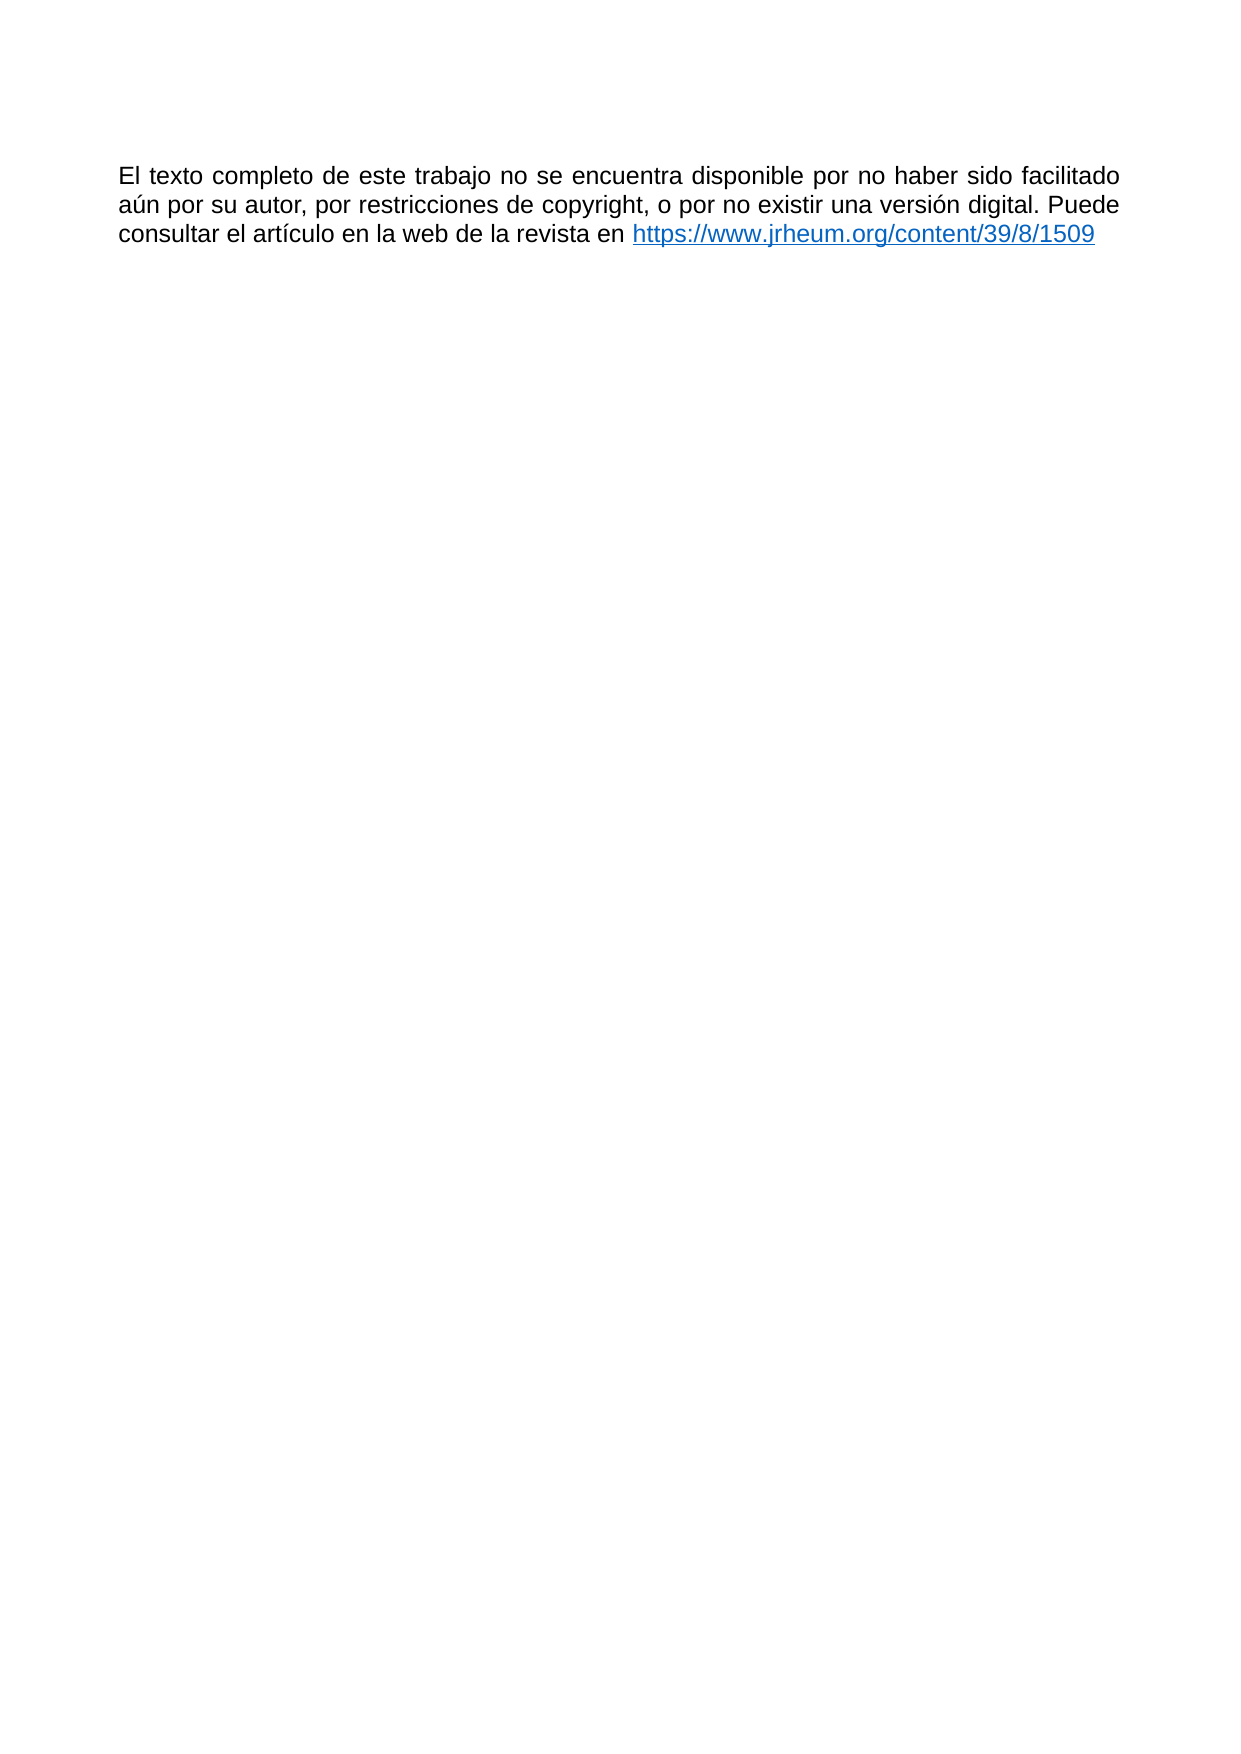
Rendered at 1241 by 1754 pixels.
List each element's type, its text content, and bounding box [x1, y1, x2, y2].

text El texto completo de este trabajo no se encuentra disponible por no haber sido facilitado aún por su autor, por restricciones de copyright, o por no existir una versión digital. Puede consultar el artículo en la web de la revista en https://www.jrheum.org/content/39/8/1509 [118, 161, 1122, 247]
